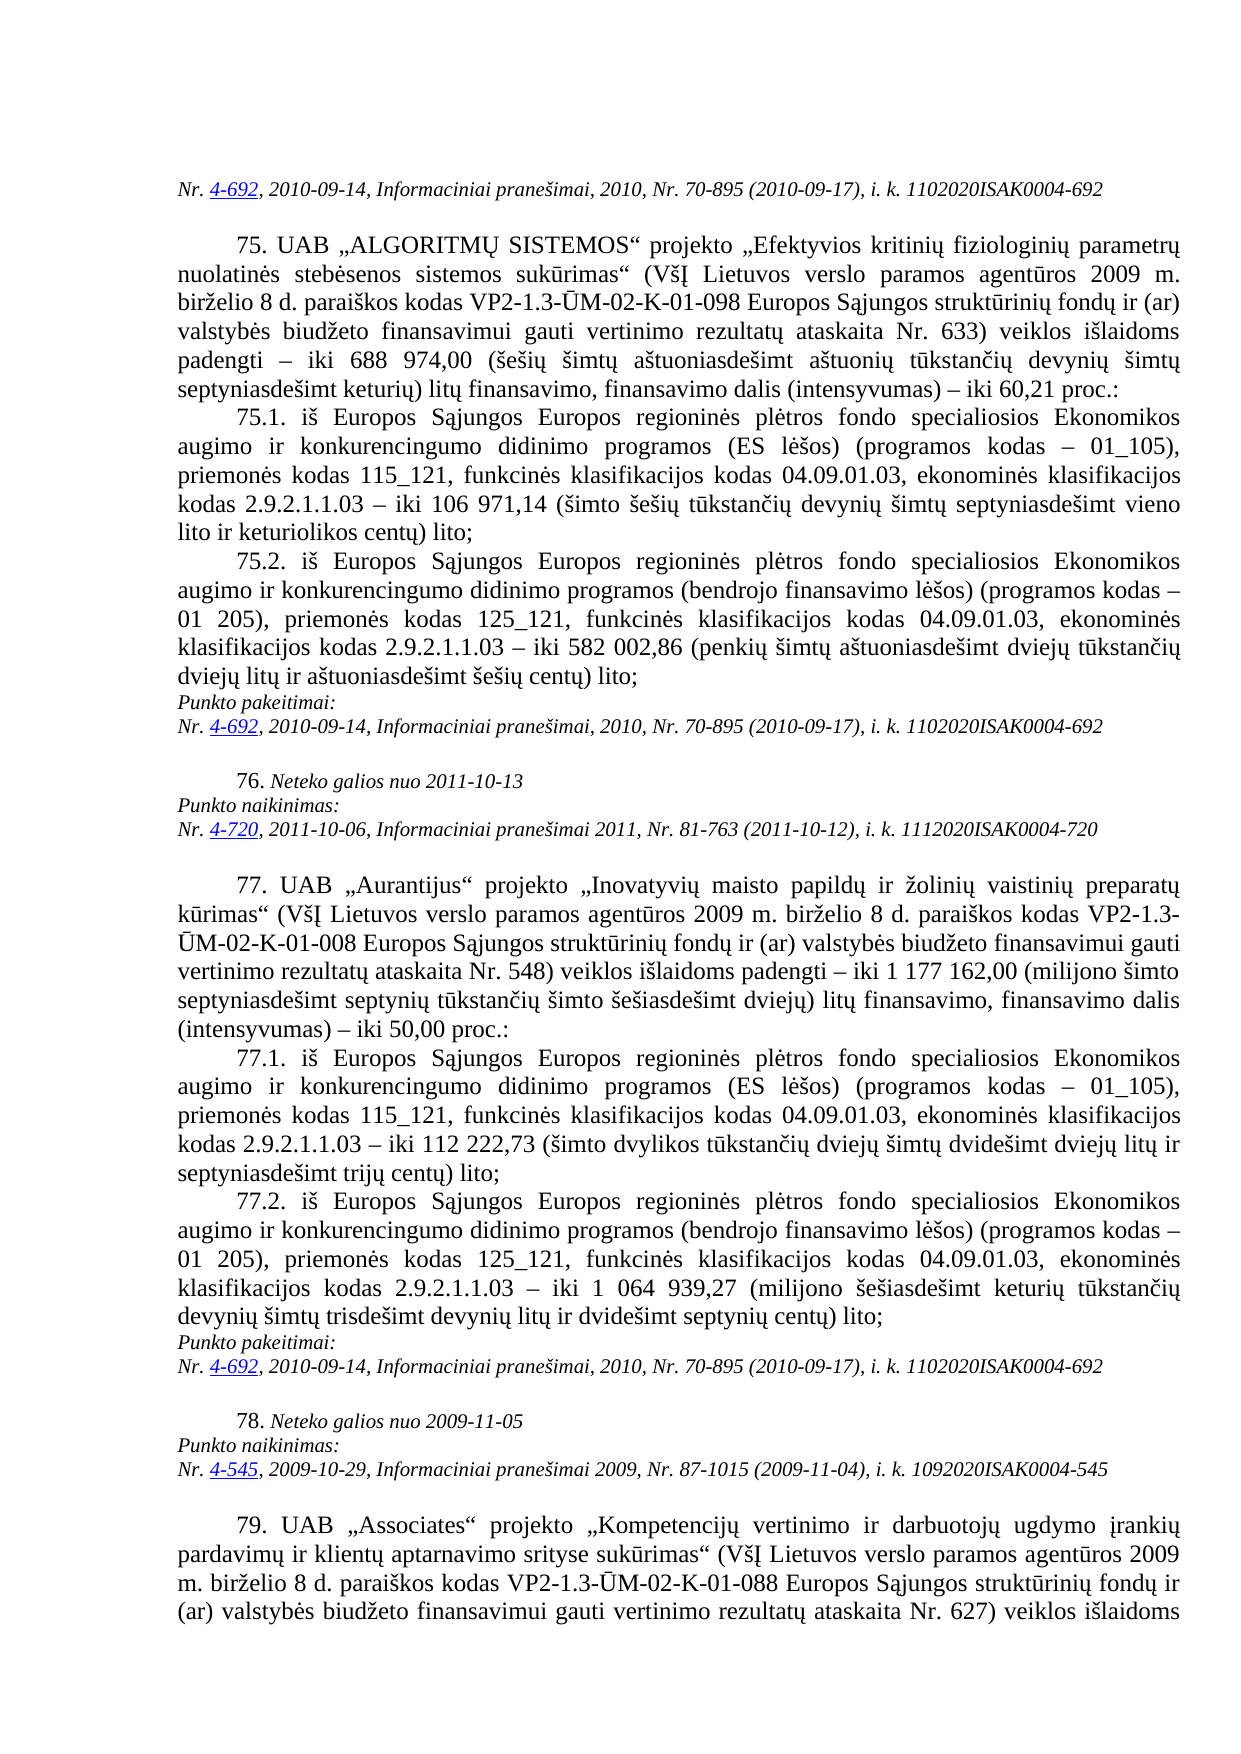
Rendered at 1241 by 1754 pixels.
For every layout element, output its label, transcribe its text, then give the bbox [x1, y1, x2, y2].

text 75.2. iš Europos Sąjungos Europos regioninės plėtros fondo specialiosios Ekonomikos augimo ir konkurencingumo didinimo programos (bendrojo finansavimo lėšos) (programos kodas – 01 205), priemonės kodas 125_121, funkcinės klasifikacijos kodas 04.09.01.03, ekonominės klasifikacijos kodas 2.9.2.1.1.03 – iki 582 002,86 (penkių šimtų aštuoniasdešimt dviejų tūkstančių dviejų litų ir aštuoniasdešimt šešių centų) lito; [177, 546, 1181, 690]
text 76. Neteko galios nuo 2011-10-13 [177, 767, 1181, 793]
text Nr. 4-720, 2011-10-06, Informaciniai pranešimai 2011, Nr. 81-763 (2011-10-12), i. k. 1112020ISAK0004-720 [177, 817, 1181, 841]
text Nr. 4-545, 2009-10-29, Informaciniai pranešimai 2009, Nr. 87-1015 (2009-11-04), i. k. 1092020ISAK0004-545 [177, 1457, 1181, 1481]
text 77.1. iš Europos Sąjungos Europos regioninės plėtros fondo specialiosios Ekonomikos augimo ir konkurencingumo didinimo programos (ES lėšos) (programos kodas – 01_105), priemonės kodas 115_121, funkcinės klasifikacijos kodas 04.09.01.03, ekonominės klasifikacijos kodas 2.9.2.1.1.03 – iki 112 222,73 (šimto dvylikos tūkstančių dviejų šimtų dvidešimt dviejų litų ir septyniasdešimt trijų centų) lito; [177, 1043, 1181, 1186]
text 77. UAB „Aurantijus“ projekto „Inovatyvių maisto papildų ir žolinių vaistinių preparatų kūrimas“ (VšĮ Lietuvos verslo paramos agentūros 2009 m. birželio 8 d. paraiškos kodas VP2-1.3-ŪM-02-K-01-008 Europos Sąjungos struktūrinių fondų ir (ar) valstybės biudžeto finansavimui gauti vertinimo rezultatų ataskaita Nr. 548) veiklos išlaidoms padengti – iki 1 177 162,00 (milijono šimto septyniasdešimt septynių tūkstančių šimto šešiasdešimt dviejų) litų finansavimo, finansavimo dalis (intensyvumas) – iki 50,00 proc.: [177, 870, 1181, 1043]
text 75.1. iš Europos Sąjungos Europos regioninės plėtros fondo specialiosios Ekonomikos augimo ir konkurencingumo didinimo programos (ES lėšos) (programos kodas – 01_105), priemonės kodas 115_121, funkcinės klasifikacijos kodas 04.09.01.03, ekonominės klasifikacijos kodas 2.9.2.1.1.03 – iki 106 971,14 (šimto šešių tūkstančių devynių šimtų septyniasdešimt vieno lito ir keturiolikos centų) lito; [177, 402, 1181, 546]
text Nr. 4-692, 2010-09-14, Informaciniai pranešimai, 2010, Nr. 70-895 (2010-09-17), i. k. 1102020ISAK0004-692 [177, 177, 1181, 201]
text 79. UAB „Associates“ projekto „Kompetencijų vertinimo ir darbuotojų ugdymo įrankių pardavimų ir klientų aptarnavimo srityse sukūrimas“ (VšĮ Lietuvos verslo paramos agentūros 2009 m. birželio 8 d. paraiškos kodas VP2-1.3-ŪM-02-K-01-088 Europos Sąjungos struktūrinių fondų ir (ar) valstybės biudžeto finansavimui gauti vertinimo rezultatų ataskaita Nr. 627) veiklos išlaidoms [177, 1510, 1181, 1625]
text 75. UAB „ALGORITMŲ SISTEMOS“ projekto „Efektyvios kritinių fiziologinių parametrų nuolatinės stebėsenos sistemos sukūrimas“ (VšĮ Lietuvos verslo paramos agentūros 2009 m. birželio 8 d. paraiškos kodas VP2-1.3-ŪM-02-K-01-098 Europos Sąjungos struktūrinių fondų ir (ar) valstybės biudžeto finansavimui gauti vertinimo rezultatų ataskaita Nr. 633) veiklos išlaidoms padengti – iki 688 974,00 (šešių šimtų aštuoniasdešimt aštuonių tūkstančių devynių šimtų septyniasdešimt keturių) litų finansavimo, finansavimo dalis (intensyvumas) – iki 60,21 proc.: [177, 230, 1181, 402]
text Punkto naikinimas: [177, 1433, 1181, 1457]
text Punkto naikinimas: [177, 793, 1181, 817]
text Punkto pakeitimai: [177, 690, 1181, 714]
text 77.2. iš Europos Sąjungos Europos regioninės plėtros fondo specialiosios Ekonomikos augimo ir konkurencingumo didinimo programos (bendrojo finansavimo lėšos) (programos kodas – 01 205), priemonės kodas 125_121, funkcinės klasifikacijos kodas 04.09.01.03, ekonominės klasifikacijos kodas 2.9.2.1.1.03 – iki 1 064 939,27 (milijono šešiasdešimt keturių tūkstančių devynių šimtų trisdešimt devynių litų ir dvidešimt septynių centų) lito; [177, 1186, 1181, 1330]
text Nr. 4-692, 2010-09-14, Informaciniai pranešimai, 2010, Nr. 70-895 (2010-09-17), i. k. 1102020ISAK0004-692 [177, 714, 1181, 738]
text 78. Neteko galios nuo 2009-11-05 [177, 1407, 1181, 1433]
text Punkto pakeitimai: [177, 1330, 1181, 1354]
text Nr. 4-692, 2010-09-14, Informaciniai pranešimai, 2010, Nr. 70-895 (2010-09-17), i. k. 1102020ISAK0004-692 [177, 1354, 1181, 1378]
